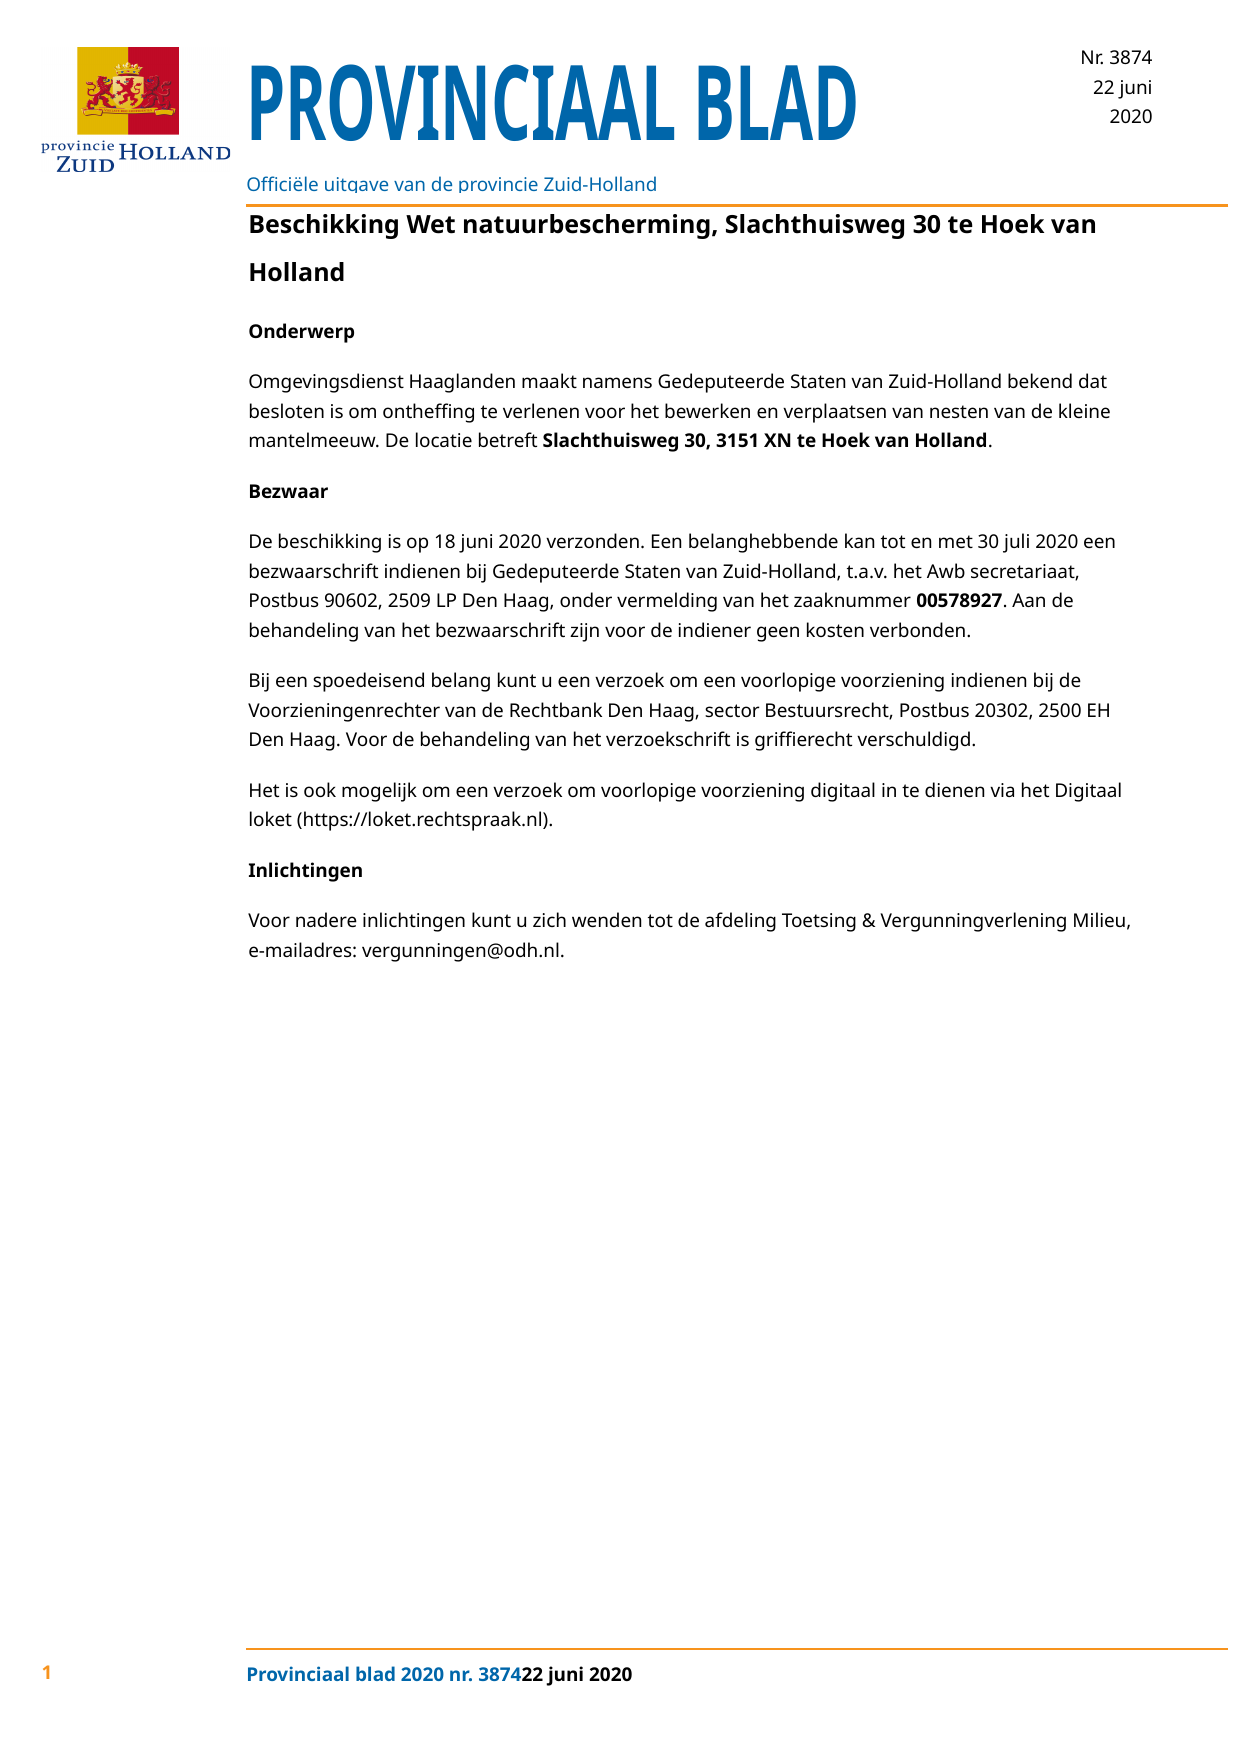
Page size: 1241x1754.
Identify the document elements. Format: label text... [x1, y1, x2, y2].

text Bezwaar [248, 478, 1152, 504]
picture [41, 47, 231, 172]
text Onderwerp [248, 318, 1152, 344]
text Bij een spoedeisend belang kunt u een verzoek om een voorlopige voorziening indienen bij de Voorzieningenrechter van de Rechtbank Den Haag, sector Bestuursrecht, Postbus 20302, 2500 EH Den Haag. Voor de behandeling van het verzoekschrift is griffierecht verschuldigd. [248, 667, 1152, 752]
text Inlichtingen [248, 857, 1152, 883]
text De beschikking is op 18 juni 2020 verzonden. Een belanghebbende kan tot en met 30 juli 2020 een bezwaarschrift indienen bij Gedeputeerde Staten van Zuid-Holland, t.a.v. het Awb secretariaat, Postbus 90602, 2509 LP Den Haag, onder vermelding van het zaaknummer 00578927. Aan de behandeling van het bezwaarschrift zijn voor de indiener geen kosten verbonden. [248, 528, 1152, 643]
text Omgevingsdienst Haaglanden maakt namens Gedeputeerde Staten van Zuid-Holland bekend dat besloten is om ontheffing te verlenen voor het bewerken en verplaatsen van nesten van de kleine mantelmeeuw. De locatie betreft Slachthuisweg 30, 3151 XN te Hoek van Holland. [248, 368, 1152, 453]
text Het is ook mogelijk om een verzoek om voorlopige voorziening digitaal in te dienen via het Digitaal loket (https://loket.rechtspraak.nl). [248, 777, 1152, 832]
text Voor nadere inlichtingen kunt u zich wenden tot de afdeling Toetsing & Vergunningverlening Milieu, e-mailadres: vergunningen@odh.nl. [248, 907, 1152, 963]
text Beschikking Wet natuurbescherming, Slachthuisweg 30 te Hoek van Holland [248, 207, 1152, 288]
